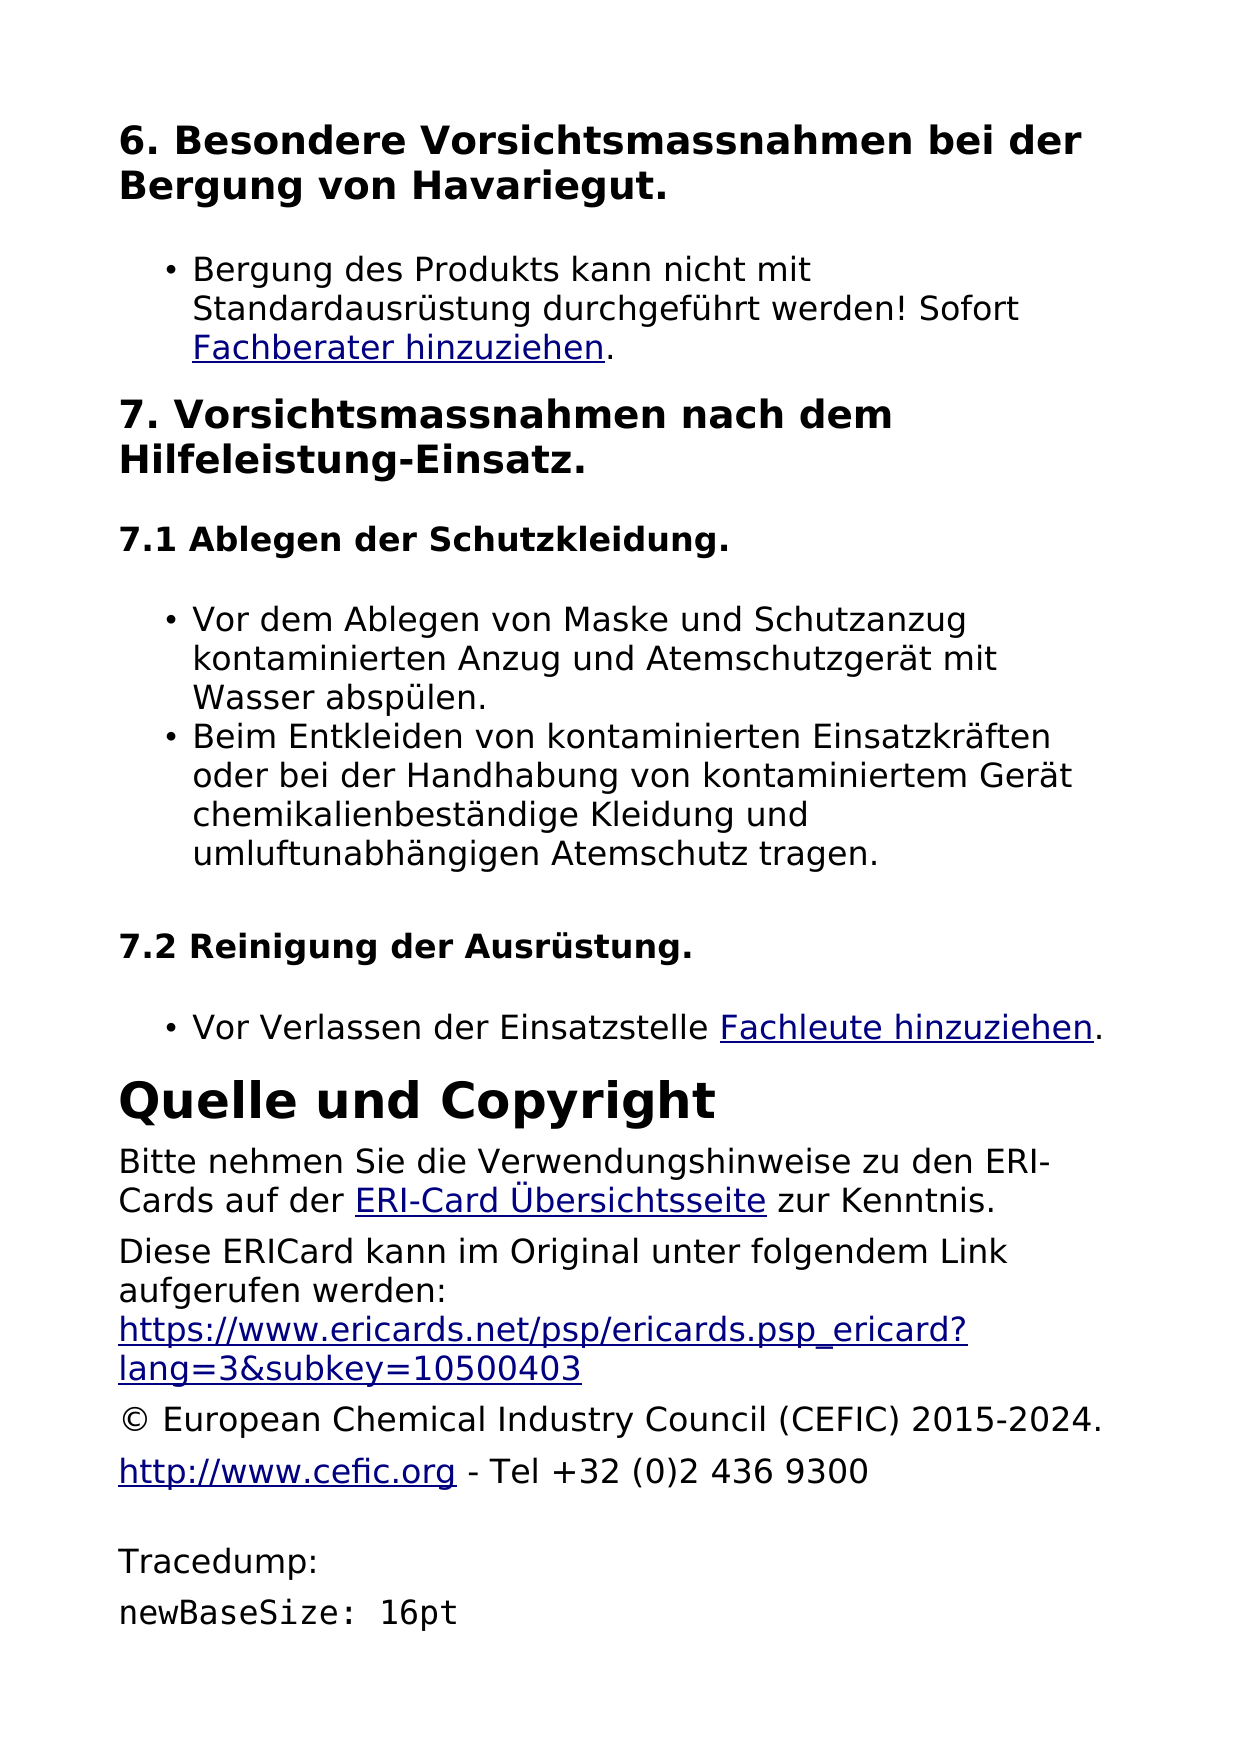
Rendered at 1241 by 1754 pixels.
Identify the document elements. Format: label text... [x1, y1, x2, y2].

subtitle 6. Besondere Vorsichtsmassnahmen bei der Bergung von Havariegut. [118, 118, 1122, 208]
text Tracedump: [118, 1503, 1122, 1581]
text © European Chemical Industry Council (CEFIC) 2015-2024. [118, 1401, 1122, 1440]
text http://www.cefic.org - Tel +32 (0)2 436 9300 [118, 1452, 1122, 1491]
text newBaseSize: 16pt [118, 1594, 1122, 1633]
list Vor Verlassen der Einsatzstelle Fachleute hinzuziehen. [177, 1008, 1122, 1047]
text Diese ERICard kann im Original unter folgendem Link aufgerufen werden: https://www.ericards.net/psp/ericards.psp_ericard?lang=3&subkey=10500403 [118, 1233, 1122, 1388]
list Vor dem Ablegen von Maske und Schutzanzug kontaminierten Anzug und Atemschutzgerät mit Wasser abspülen. [177, 601, 1122, 717]
text Bitte nehmen Sie die Verwendungshinweise zu den ERI-Cards auf der ERI-Card Übersichtsseite zur Kenntnis. [118, 1143, 1122, 1220]
subtitle 7. Vorsichtsmassnahmen nach dem Hilfeleistung-Einsatz. [118, 392, 1122, 482]
list Bergung des Produkts kann nicht mit Standardausrüstung durchgeführt werden! Sofort Fachberater hinzuziehen. [177, 251, 1122, 367]
list Beim Entkleiden von kontaminierten Einsatzkräften oder bei der Handhabung von kontaminiertem Gerät chemikalienbeständige Kleidung und umluftunabhängigen Atemschutz tragen. [177, 717, 1122, 873]
subtitle 7.1 Ablegen der Schutzkleidung. [118, 520, 1122, 559]
subtitle Quelle und Copyright [118, 1072, 1122, 1130]
subtitle 7.2 Reinigung der Ausrüstung. [118, 927, 1122, 966]
